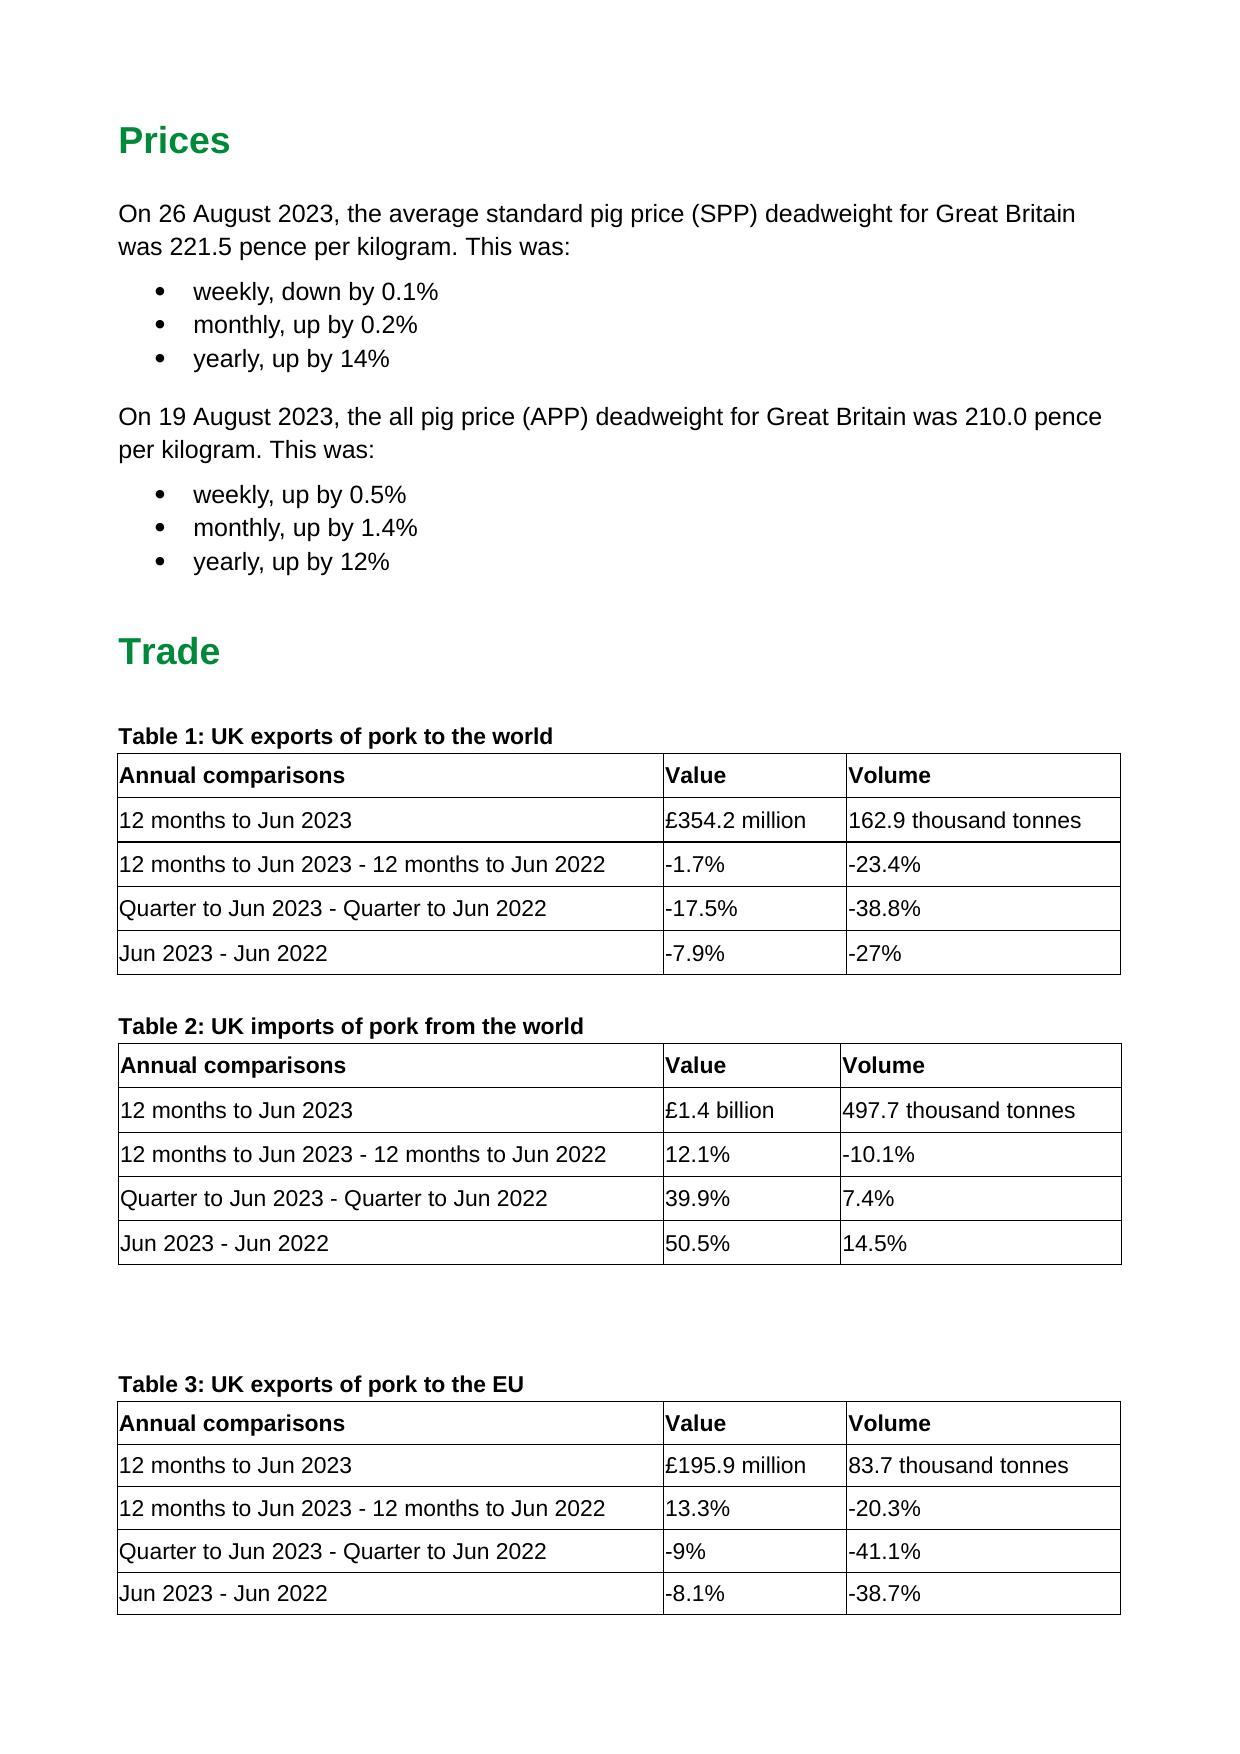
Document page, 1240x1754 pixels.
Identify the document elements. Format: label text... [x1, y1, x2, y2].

list weekly, down by 0.1% [156, 277, 1121, 306]
table_cell Quarter to Jun 2023 - Quarter to Jun 2022 [118, 1530, 663, 1572]
table_cell -9% [664, 1530, 846, 1572]
table_cell -17.5% [664, 887, 846, 930]
list yearly, up by 12% [156, 546, 1121, 575]
table_cell 12 months to Jun 2023 [119, 1088, 663, 1132]
table_cell 13.3% [664, 1487, 846, 1529]
table_cell 14.5% [841, 1221, 1121, 1264]
table_cell Quarter to Jun 2023 - Quarter to Jun 2022 [119, 1177, 663, 1220]
table_header Value [664, 1044, 840, 1087]
table_cell £1.4 billion [664, 1088, 840, 1132]
table_cell 12 months to Jun 2023 - 12 months to Jun 2022 [119, 1133, 663, 1176]
table_cell -27% [847, 931, 1120, 974]
table_cell 50.5% [664, 1221, 840, 1264]
table_cell £195.9 million [664, 1445, 846, 1486]
table_cell -7.9% [664, 931, 846, 974]
table_cell Jun 2023 - Jun 2022 [118, 1573, 663, 1614]
table_cell £354.2 million [664, 798, 846, 841]
table_cell 7.4% [841, 1177, 1121, 1220]
subtitle Trade [118, 629, 1121, 673]
table_header Value [664, 1402, 846, 1443]
table_cell 12 months to Jun 2023 - 12 months to Jun 2022 [118, 1487, 663, 1529]
table_cell 12 months to Jun 2023 - 12 months to Jun 2022 [118, 843, 663, 886]
text On 19 August 2023, the all pig price (APP) deadweight for Great Britain was 210.0 pence per kilogram. This was: [118, 402, 1121, 463]
table_header Volume [841, 1044, 1121, 1087]
table_header Value [664, 754, 846, 797]
table_cell 162.9 thousand tonnes [847, 798, 1120, 841]
table_cell 497.7 thousand tonnes [841, 1088, 1121, 1132]
table_cell Jun 2023 - Jun 2022 [118, 931, 663, 974]
table_cell -38.7% [847, 1573, 1120, 1614]
table_cell 12.1% [664, 1133, 840, 1176]
text Table 2: UK imports of pork from the world [118, 1013, 1121, 1039]
list monthly, up by 1.4% [156, 513, 1121, 542]
table_cell -8.1% [664, 1573, 846, 1614]
subtitle Prices [118, 118, 1121, 161]
table_cell -38.8% [847, 887, 1120, 930]
text Table 1: UK exports of pork to the world [118, 723, 1121, 749]
table_cell -23.4% [847, 843, 1120, 886]
table_header Annual comparisons [118, 1402, 663, 1443]
table_cell Jun 2023 - Jun 2022 [119, 1221, 663, 1264]
table_header Annual comparisons [118, 754, 663, 797]
table_cell 12 months to Jun 2023 [118, 798, 663, 841]
list yearly, up by 14% [156, 343, 1121, 372]
table_cell -10.1% [841, 1133, 1121, 1176]
text Table 3: UK exports of pork to the EU [118, 1371, 1121, 1397]
table_cell -1.7% [664, 843, 846, 886]
table_cell -20.3% [847, 1487, 1120, 1529]
table_cell 39.9% [664, 1177, 840, 1220]
table_cell Quarter to Jun 2023 - Quarter to Jun 2022 [118, 887, 663, 930]
table_cell -41.1% [847, 1530, 1120, 1572]
text On 26 August 2023, the average standard pig price (SPP) deadweight for Great Britain was 221.5 pence per kilogram. This was: [118, 199, 1121, 261]
table_header Annual comparisons [119, 1044, 663, 1087]
list weekly, up by 0.5% [156, 480, 1121, 509]
table_cell 83.7 thousand tonnes [847, 1445, 1120, 1486]
list monthly, up by 0.2% [156, 310, 1121, 339]
table_header Volume [847, 1402, 1120, 1443]
table_cell 12 months to Jun 2023 [118, 1445, 663, 1486]
table_header Volume [847, 754, 1120, 797]
